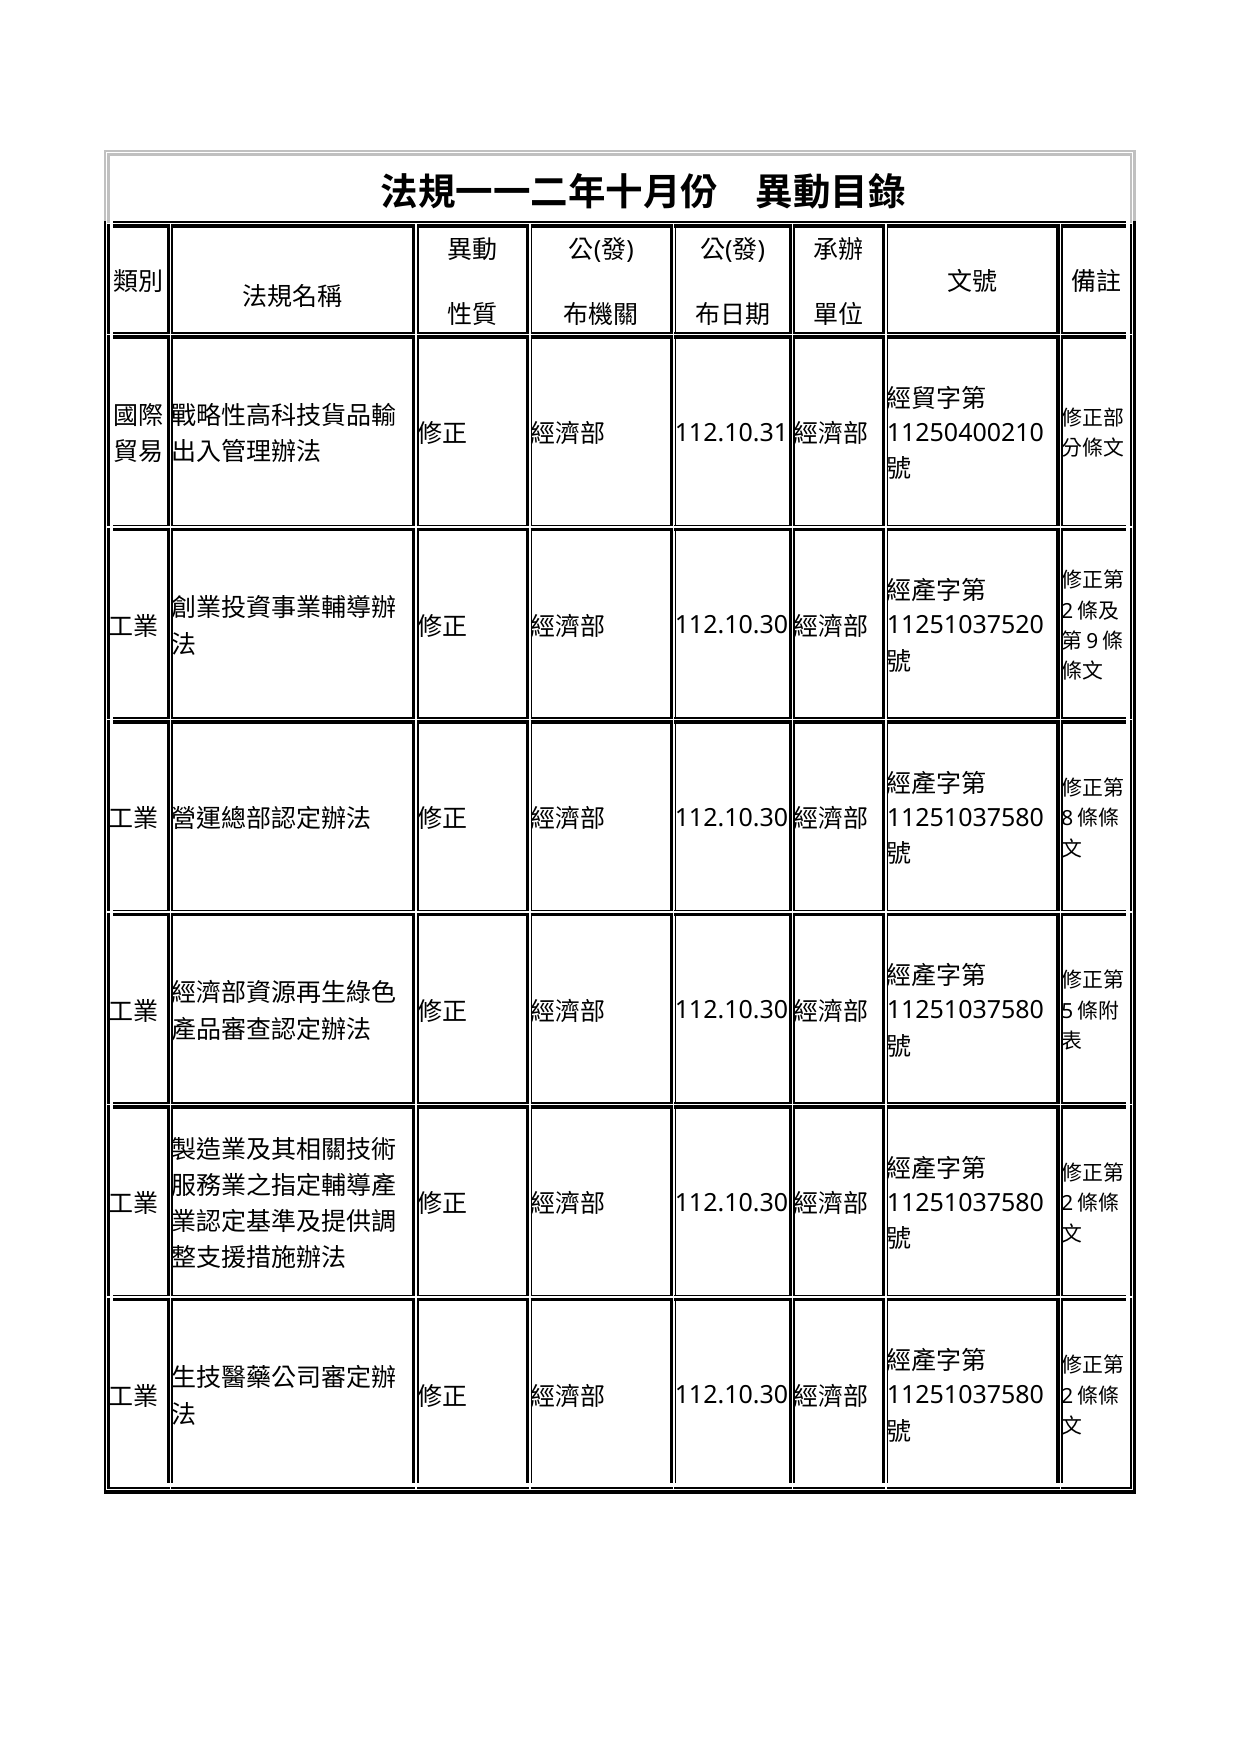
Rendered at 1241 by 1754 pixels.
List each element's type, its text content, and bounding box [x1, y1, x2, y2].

table_cell 112.10.30 [673, 1295, 792, 1487]
table_cell 經濟部 [532, 1109, 670, 1295]
table_cell 經濟部 [795, 1109, 882, 1295]
table_cell 經產字第11251037580號 [888, 916, 1056, 1102]
table_cell 公(發) 布日期 [676, 228, 789, 332]
table_cell 承辦 單位 [795, 228, 882, 332]
table_cell 經濟部 [795, 531, 882, 717]
table_cell 修正 [419, 724, 526, 910]
table_cell 修正 [419, 531, 526, 717]
table_cell 修正 [415, 1295, 529, 1487]
table_cell 工業 [107, 525, 170, 717]
table_cell 生技醫藥公司審定辦法 [170, 1295, 415, 1487]
table_cell 經產字第11251037580號 [885, 1295, 1059, 1487]
table_cell 112.10.31 [676, 339, 789, 525]
table_cell 營運總部認定辦法 [173, 724, 412, 910]
table_cell 112.10.30 [676, 1109, 789, 1295]
table_cell 修正第2條條文 [1060, 1102, 1133, 1295]
table_cell 修正第2條及第9條條文 [1060, 525, 1133, 717]
table_cell 經貿字第11250400210號 [888, 339, 1056, 525]
table_cell 經產字第11251037520號 [888, 531, 1056, 717]
table_cell 經濟部 [532, 916, 670, 1102]
table_cell 經濟部 [795, 339, 882, 525]
table_cell 異動 性質 [419, 228, 526, 332]
table_cell 經濟部資源再生綠色產品審查認定辦法 [173, 916, 412, 1102]
table_cell 工業 [107, 717, 170, 910]
table_cell 112.10.30 [676, 531, 789, 717]
table_cell 工業 [107, 910, 170, 1102]
table_header 法規一一二年十月份 異動目錄 [110, 156, 1130, 221]
table_cell 工業 [107, 1295, 170, 1487]
table_cell 國際貿易 [107, 332, 170, 525]
table_cell 備註 [1060, 221, 1133, 332]
table_cell 戰略性高科技貨品輸出入管理辦法 [173, 339, 412, 525]
table_cell 修正部分條文 [1060, 332, 1133, 525]
table_cell 經濟部 [532, 531, 670, 717]
table_cell 修正第8條條文 [1060, 717, 1133, 910]
table_cell 經產字第11251037580號 [888, 1109, 1056, 1295]
table_cell 創業投資事業輔導辦法 [173, 531, 412, 717]
table_cell 經濟部 [795, 724, 882, 910]
table_cell 修正 [419, 916, 526, 1102]
table_cell 修正第2條條文 [1060, 1295, 1133, 1487]
table_cell 經濟部 [792, 1295, 885, 1487]
table_cell 修正第5條附表 [1060, 910, 1133, 1102]
table_cell 112.10.30 [676, 916, 789, 1102]
table_cell 類別 [107, 221, 170, 332]
table_cell 經濟部 [532, 339, 670, 525]
table_cell 公(發) 布機關 [532, 228, 670, 332]
table_cell 法規名稱 [173, 228, 412, 332]
table_cell 經濟部 [529, 1295, 673, 1487]
table_cell 製造業及其相關技術服務業之指定輔導產業認定基準及提供調整支援措施辦法 [173, 1109, 412, 1295]
table_cell 經濟部 [532, 724, 670, 910]
table_cell 112.10.30 [676, 724, 789, 910]
table_cell 經濟部 [795, 916, 882, 1102]
table_cell 修正 [419, 339, 526, 525]
table_cell 經產字第11251037580號 [888, 724, 1056, 910]
table_cell 修正 [419, 1109, 526, 1295]
table_cell 工業 [107, 1102, 170, 1295]
table_cell 文號 [888, 228, 1056, 332]
